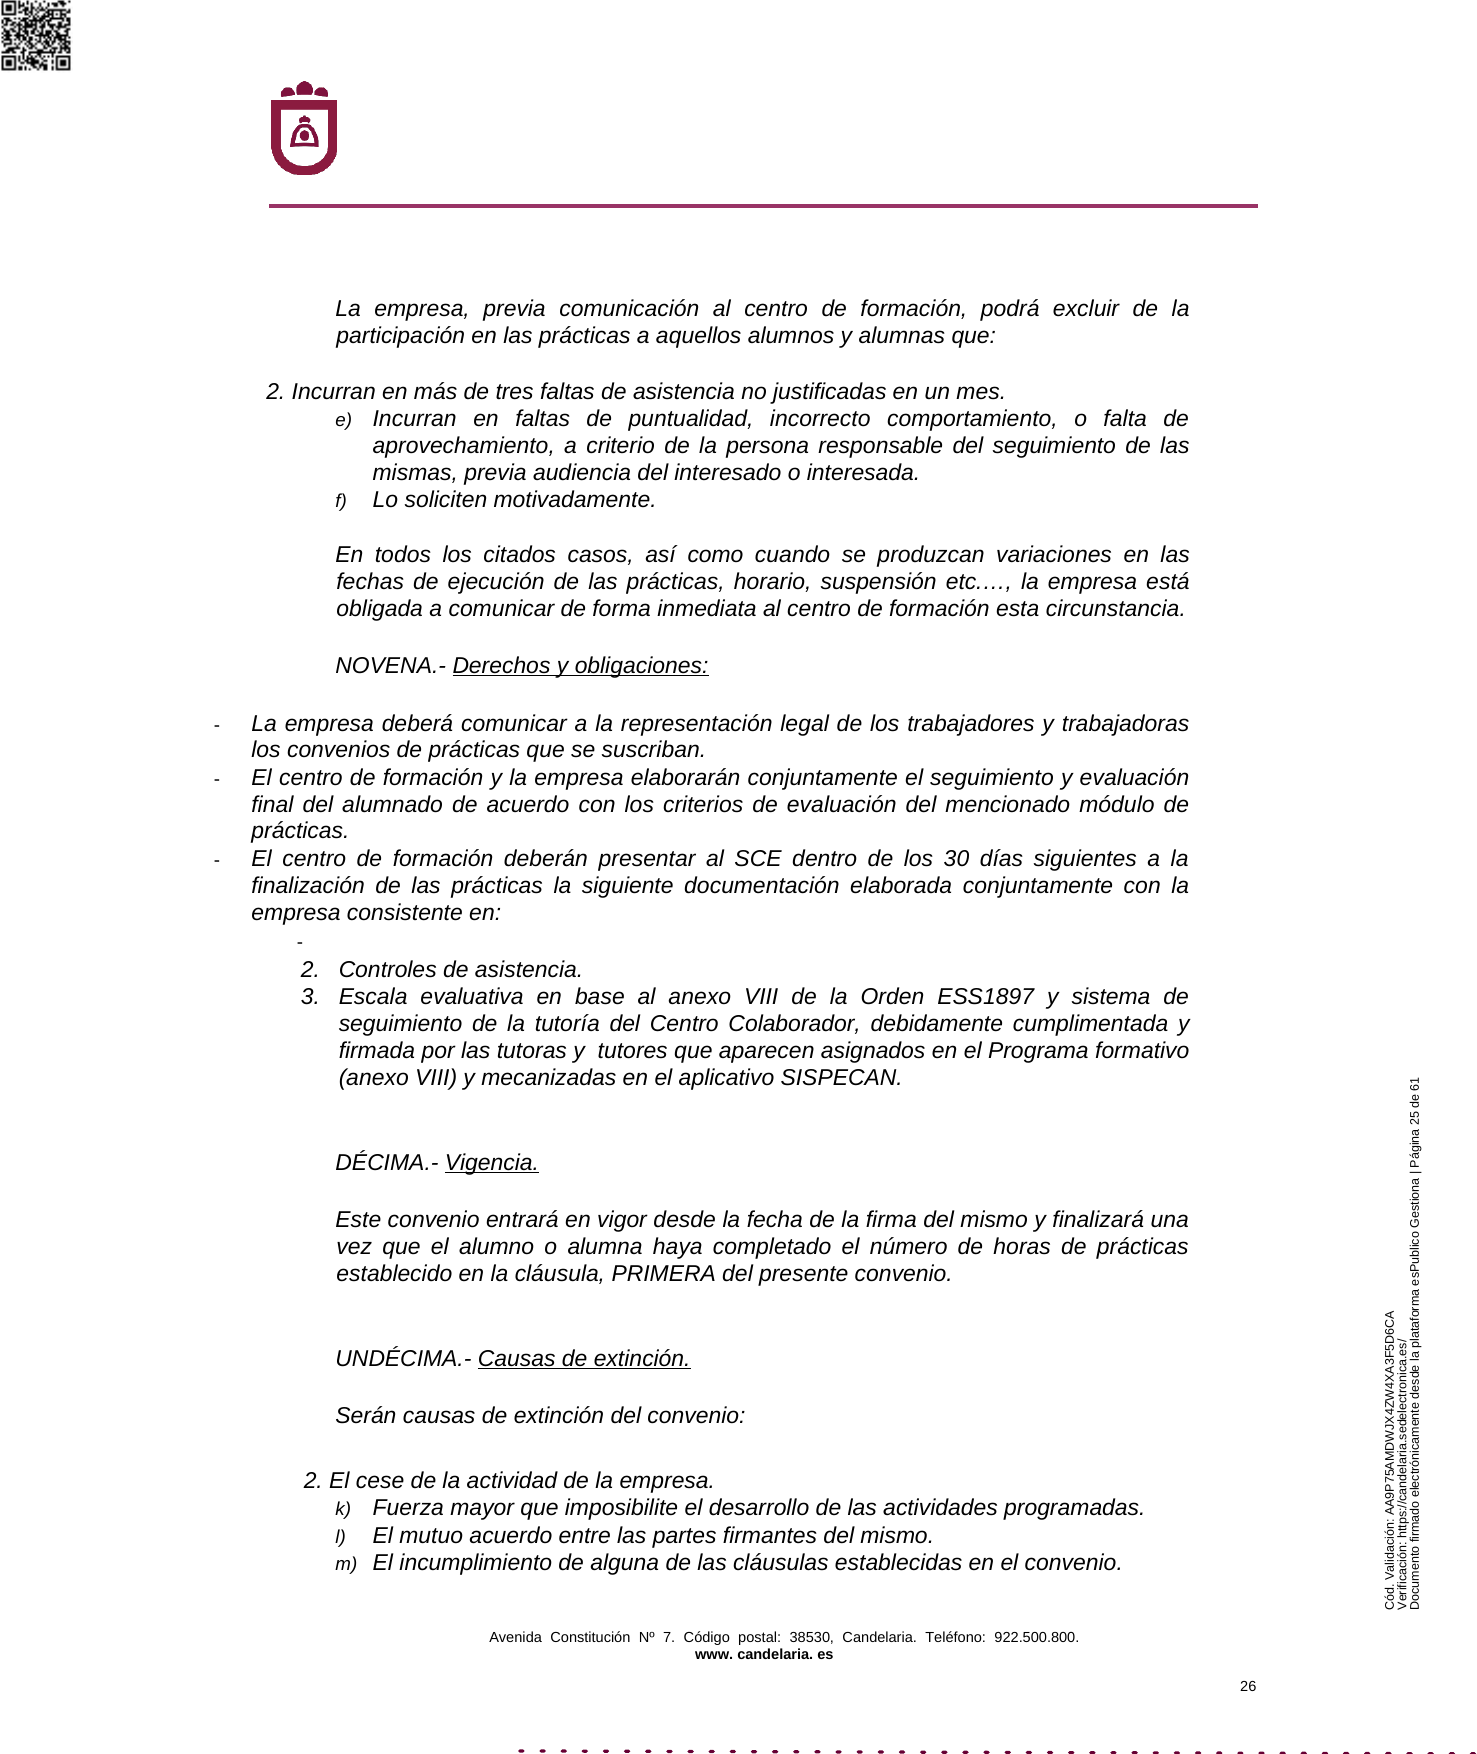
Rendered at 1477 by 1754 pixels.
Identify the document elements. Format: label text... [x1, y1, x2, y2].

list Fuerza mayor que imposibilite el desarrollo de las actividades programadas. [335, 1494, 1192, 1521]
text La empresa, previa comunicación al centro de formación, podrá excluir de la participación en las prácticas a aquellos alumnos y alumnas que: [335, 295, 1192, 349]
list Controles de asistencia. [301, 956, 1192, 982]
list Escala evaluativa en base al anexo VIII de la Orden ESS1897 y sistema de seguimiento de la tutoría del Centro Colaborador, debidamente cumplimentada y firmada por las tutoras y tutores que aparecen asignados en el Programa formativo (anexo VIII) y mecanizadas en el aplicativo SISPECAN. [301, 983, 1192, 1090]
text 2. El cese de la actividad de la empresa. [303, 1467, 1192, 1493]
list Lo soliciten motivadamente. [335, 486, 1192, 512]
list El mutuo acuerdo entre las partes firmantes del mismo. [335, 1522, 1192, 1548]
text En todos los citados casos, así como cuando se produzcan variaciones en las fechas de ejecución de las prácticas, horario, suspensión etc.…, la empresa está obligada a comunicar de forma inmediata al centro de formación esta circunstancia. [335, 541, 1192, 622]
list El centro de formación y la empresa elaborarán conjuntamente el seguimiento y evaluación final del alumnado de acuerdo con los criterios de evaluación del mencionado módulo de prácticas. [214, 764, 1192, 844]
text Serán causas de extinción del convenio: [335, 1402, 1192, 1429]
text 2. Incurran en más de tres faltas de asistencia no justificadas en un mes. [266, 378, 1192, 404]
list El centro de formación deberán presentar al SCE dentro de los 30 días siguientes a la finalización de las prácticas la siguiente documentación elaborada conjuntamente con la empresa consistente en: [214, 845, 1192, 925]
list Incurran en faltas de puntualidad, incorrecto comportamiento, o falta de aprovechamiento, a criterio de la persona responsable del seguimiento de las mismas, previa audiencia del interesado o interesada. [335, 405, 1192, 485]
text - [251, 926, 1263, 954]
text DÉCIMA.- Vigencia. [335, 1147, 1227, 1176]
text NOVENA.- Derechos y obligaciones: [335, 651, 1227, 679]
text Este convenio entrará en vigor desde la fecha de la firma del mismo y finalizará una vez que el alumno o alumna haya completado el número de horas de prácticas establecido en la cláusula, PRIMERA del presente convenio. [335, 1206, 1192, 1286]
list La empresa deberá comunicar a la representación legal de los trabajadores y trabajadoras los convenios de prácticas que se suscriban. [214, 709, 1192, 763]
list El incumplimiento de alguna de las cláusulas establecidas en el convenio. [335, 1549, 1192, 1575]
text UNDÉCIMA.- Causas de extinción. [335, 1343, 1227, 1372]
